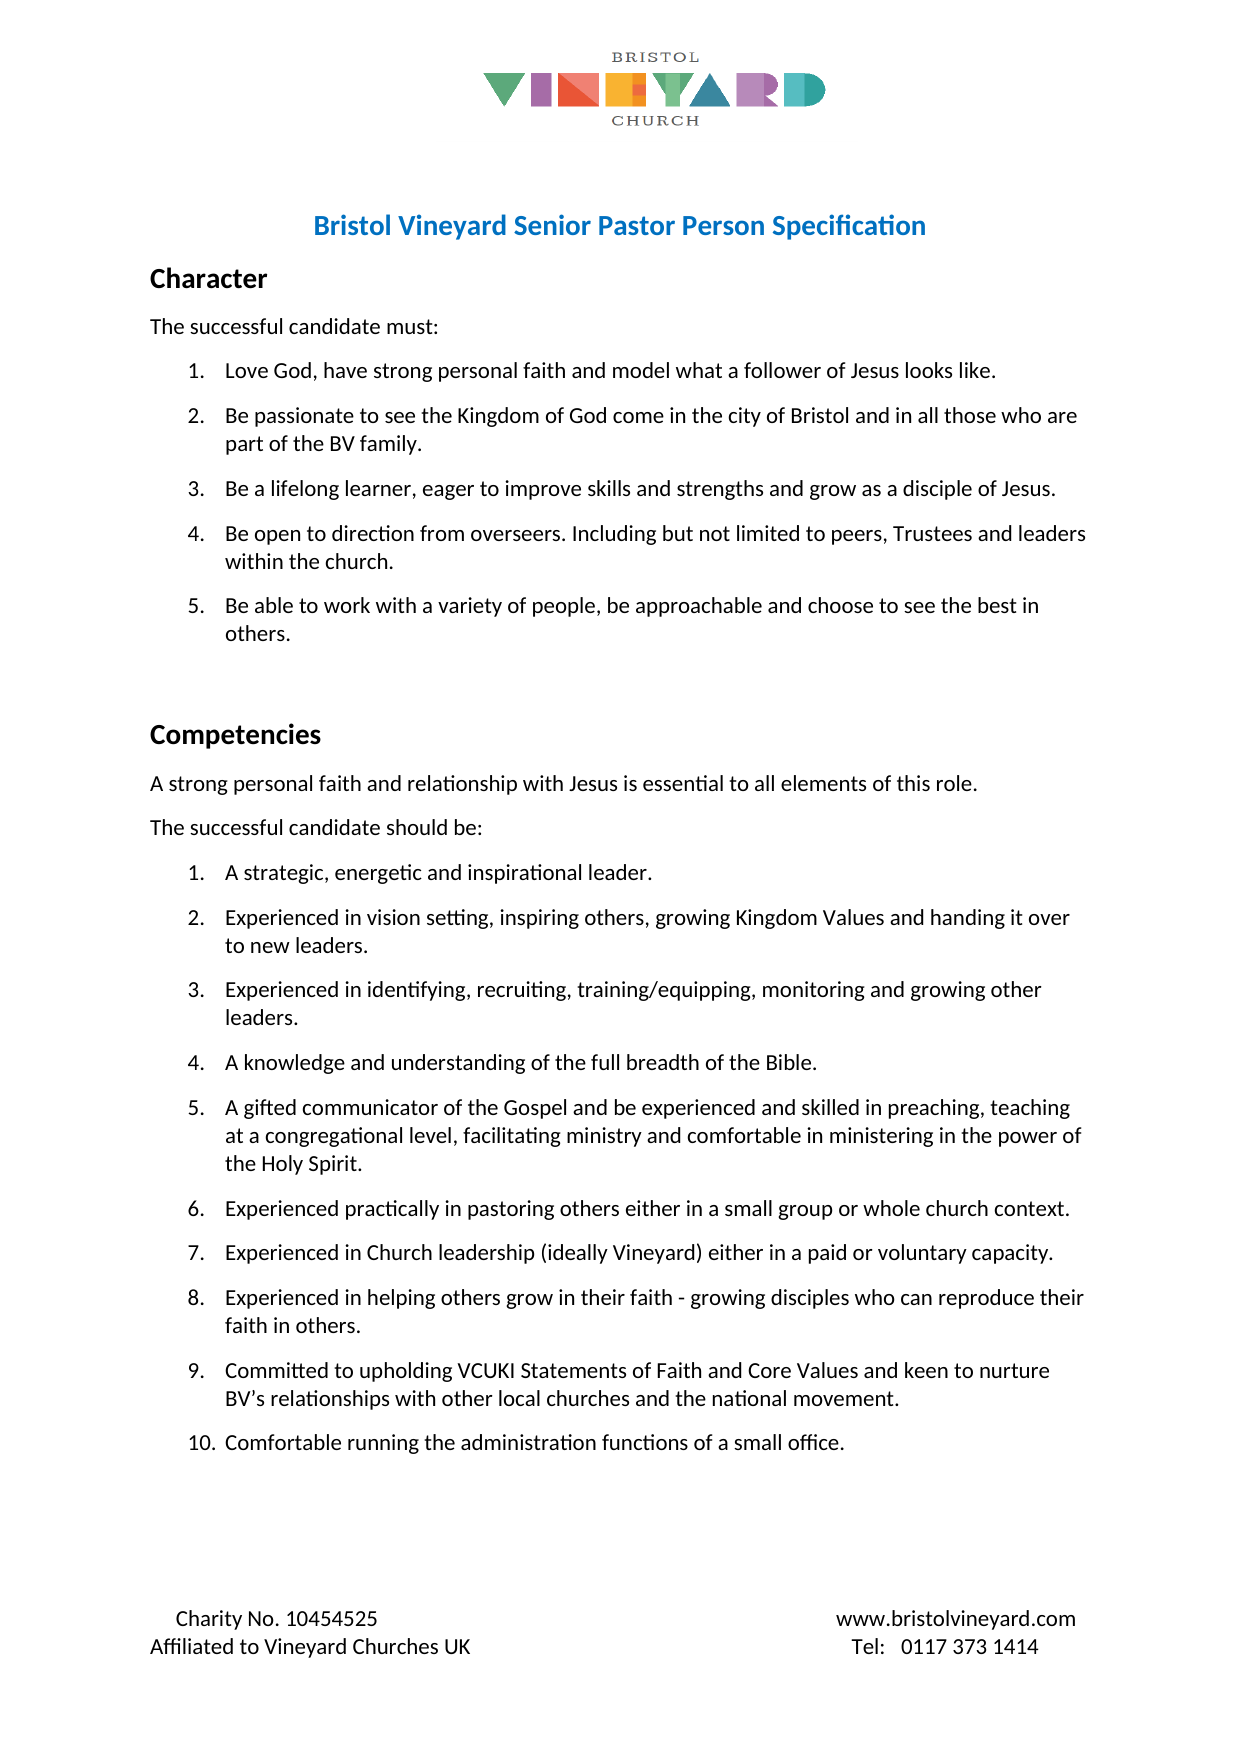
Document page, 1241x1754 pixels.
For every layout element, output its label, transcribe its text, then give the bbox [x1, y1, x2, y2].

list Experienced in identifying, recruiting, training/equipping, monitoring and growing other leaders. [187, 976, 1090, 1032]
text Bristol Vineyard Senior Pastor Person Specification [150, 207, 1090, 243]
text A strong personal faith and relationship with Jesus is essential to all elements of this role. [150, 769, 1090, 797]
list Be able to work with a variety of people, be approachable and choose to see the best in others. [187, 591, 1090, 647]
list Be a lifelong learner, eager to improve skills and strengths and grow as a disciple of Jesus. [187, 474, 1090, 502]
text Character [150, 260, 1090, 295]
list Experienced in Church leadership (ideally Vineyard) either in a paid or voluntary capacity. [187, 1238, 1090, 1266]
list Be open to direction from overseers. Including but not limited to peers, Trustees and leaders within the church. [187, 519, 1090, 575]
list A strategic, energetic and inspirational leader. [187, 858, 1090, 886]
list Experienced in helping others grow in their faith - growing disciples who can reproduce their faith in others. [187, 1283, 1090, 1339]
list Experienced practically in pastoring others either in a small group or whole church context. [187, 1194, 1090, 1222]
list Experienced in vision setting, inspiring others, growing Kingdom Values and handing it over to new leaders. [187, 903, 1090, 959]
text Competencies [150, 716, 1090, 752]
list Love God, have strong personal faith and model what a follower of Jesus looks like. [187, 357, 1090, 385]
list A knowledge and understanding of the full breadth of the Bible. [187, 1048, 1090, 1076]
list Be passionate to see the Kingdom of God come in the city of Bristol and in all those who are part of the BV family. [187, 401, 1090, 457]
list Committed to upholding VCUKI Statements of Faith and Core Values and keen to nurture BV’s relationships with other local churches and the national movement. [187, 1356, 1090, 1412]
text The successful candidate must: [150, 312, 1090, 340]
list A gifted communicator of the Gospel and be experienced and skilled in preaching, teaching at a congregational level, facilitating ministry and comfortable in ministering in the power of the Holy Spirit. [187, 1093, 1090, 1177]
text The successful candidate should be: [150, 813, 1090, 841]
list Comfortable running the administration functions of a small office. [187, 1428, 1090, 1456]
